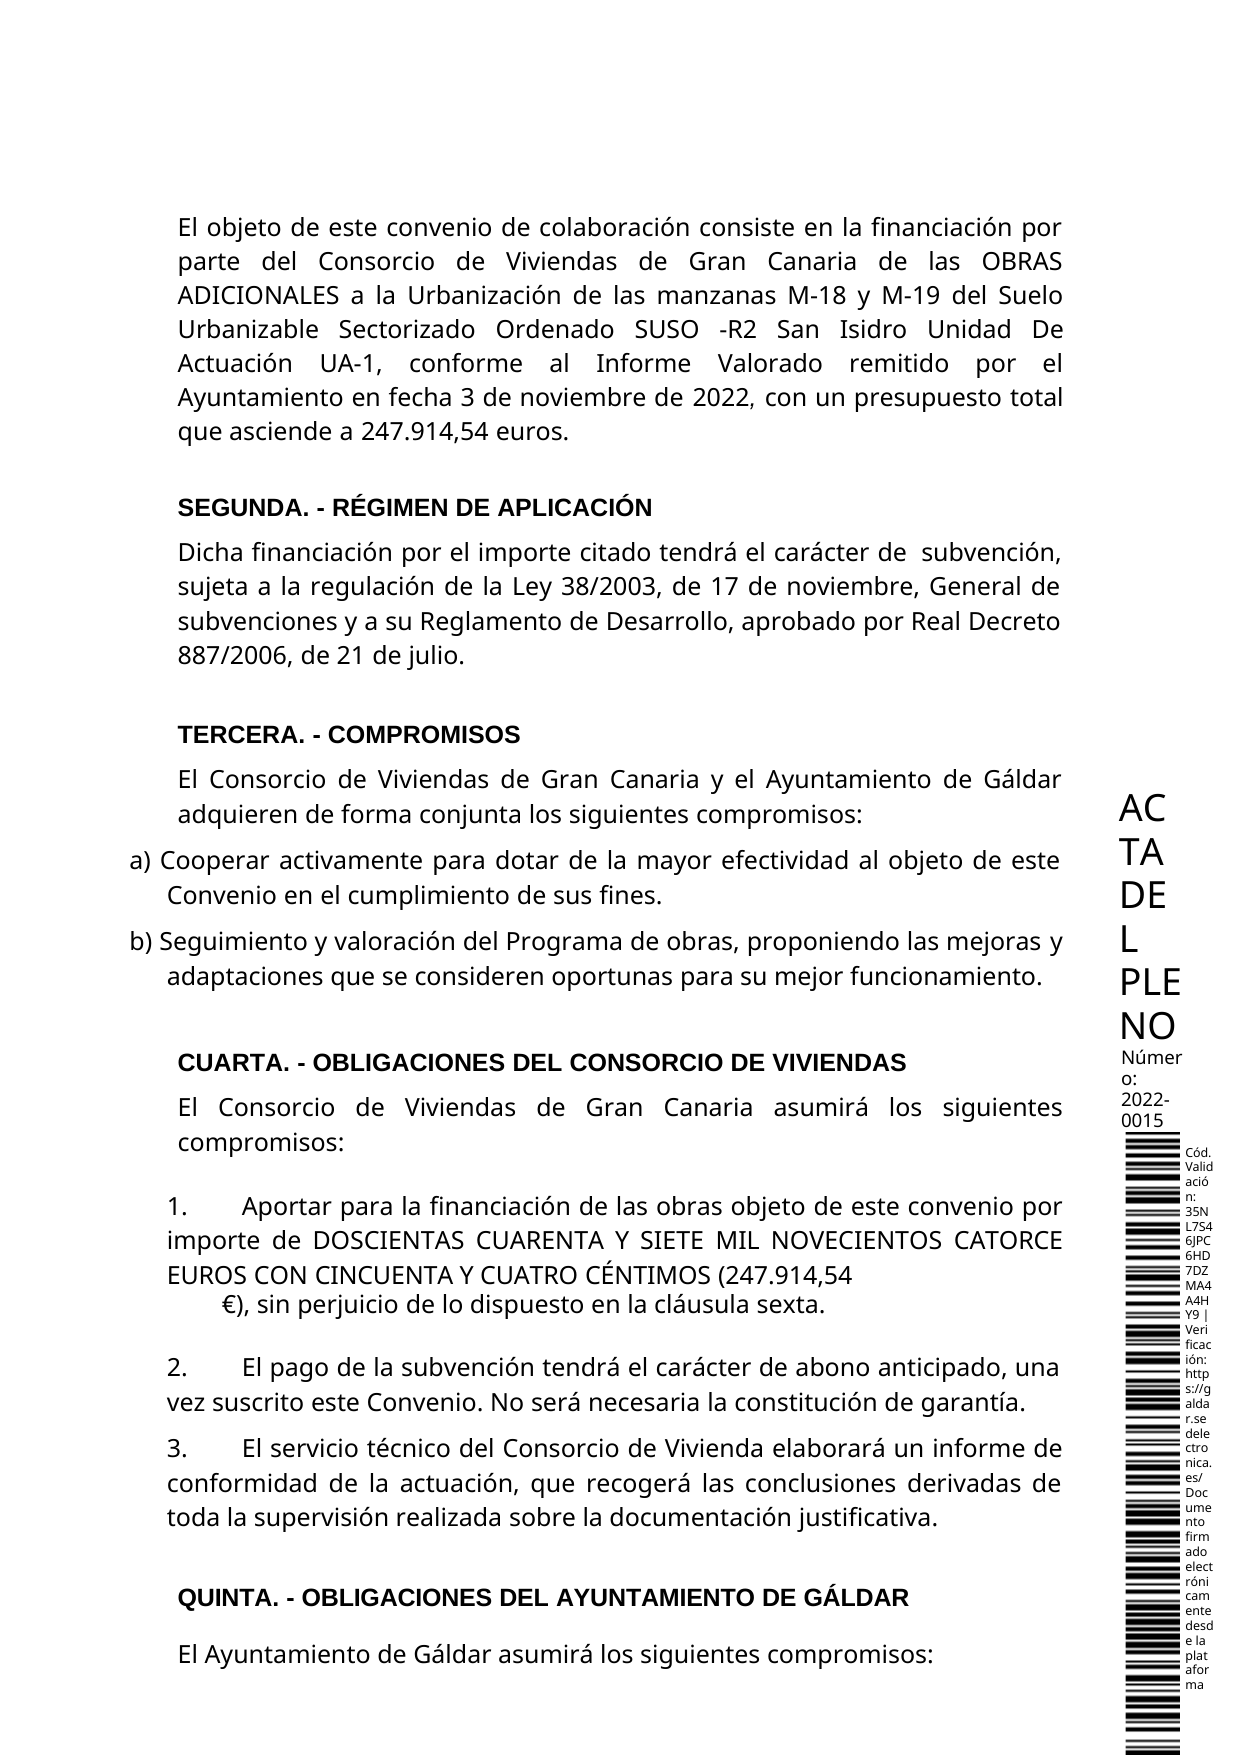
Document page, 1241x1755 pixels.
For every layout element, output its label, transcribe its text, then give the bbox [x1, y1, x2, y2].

list El servicio técnico del Consorcio de Vivienda elaborará un informe de conformidad de la actuación, que recogerá las conclusiones derivadas de toda la supervisión realizada sobre la documentación justificativa. [167, 1431, 1063, 1534]
list Aportar para la financiación de las obras objeto de este convenio por importe de DOSCIENTAS CUARENTA Y SIETE MIL NOVECIENTOS CATORCE EUROS CON CINCUENTA Y CUATRO CÉNTIMOS (247.914,54 [167, 1188, 1063, 1291]
text ACTA DEL PLENO [1119, 787, 1186, 1048]
list Cooperar activamente para dotar de la mayor efectividad al objeto de este Convenio en el cumplimiento de sus fines. [129, 843, 1062, 911]
text El Consorcio de Viviendas de Gran Canaria asumirá los siguientes compromisos: [177, 1090, 1063, 1158]
text Dicha financiación por el importe citado tendrá el carácter de subvención, sujeta a la regulación de la Ley 38/2003, de 17 de noviembre, General de subvenciones y a su Reglamento de Desarrollo, aprobado por Real Decreto 887/2006, de 21 de julio. [177, 534, 1062, 672]
subtitle CUARTA. - OBLIGACIONES DEL CONSORCIO DE VIVIENDAS [177, 1048, 1117, 1077]
text €), sin perjuicio de lo dispuesto en la cláusula sexta. [222, 1292, 1125, 1319]
list El pago de la subvención tendrá el carácter de abono anticipado, una vez suscrito este Convenio. No será necesaria la constitución de garantía. [167, 1350, 1062, 1418]
text El objeto de este convenio de colaboración consiste en la financiación por parte del Consorcio de Viviendas de Gran Canaria de las OBRAS ADICIONALES a la Urbanización de las manzanas M-18 y M-19 del Suelo Urbanizable Sectorizado Ordenado SUSO -R2 San Isidro Unidad De Actuación UA-1, conforme al Informe Valorado remitido por el Ayuntamiento en fecha 3 de noviembre de 2022, con un presupuesto total que asciende a 247.914,54 euros. [177, 209, 1064, 448]
text El Ayuntamiento de Gáldar asumirá los siguientes compromisos: [177, 1637, 1125, 1671]
text Número: 2022-0015 Fecha: 10/01/2023 [1121, 1048, 1186, 1132]
subtitle SEGUNDA. - RÉGIMEN DE APLICACIÓN [177, 493, 1191, 521]
text El Consorcio de Viviendas de Gran Canaria y el Ayuntamiento de Gáldar adquieren de forma conjunta los siguientes compromisos: [177, 762, 1062, 830]
list Seguimiento y valoración del Programa de obras, proponiendo las mejoras y adaptaciones que se consideren oportunas para su mejor funcionamiento. [129, 924, 1063, 992]
text [1117, 784, 1186, 1132]
subtitle QUINTA. - OBLIGACIONES DEL AYUNTAMIENTO DE GÁLDAR [177, 1583, 1125, 1612]
text Cód. Validación: 35NL7S46JPC6HD7DZMA4A4HY9 | Verificación: https://galdar.sedelectronica.es/ Documento firmado electrónicamente desde la plataforma esPublico Gestiona | Página 8 de 13 [1185, 1146, 1214, 1693]
subtitle TERCERA. - COMPROMISOS [177, 720, 1191, 749]
